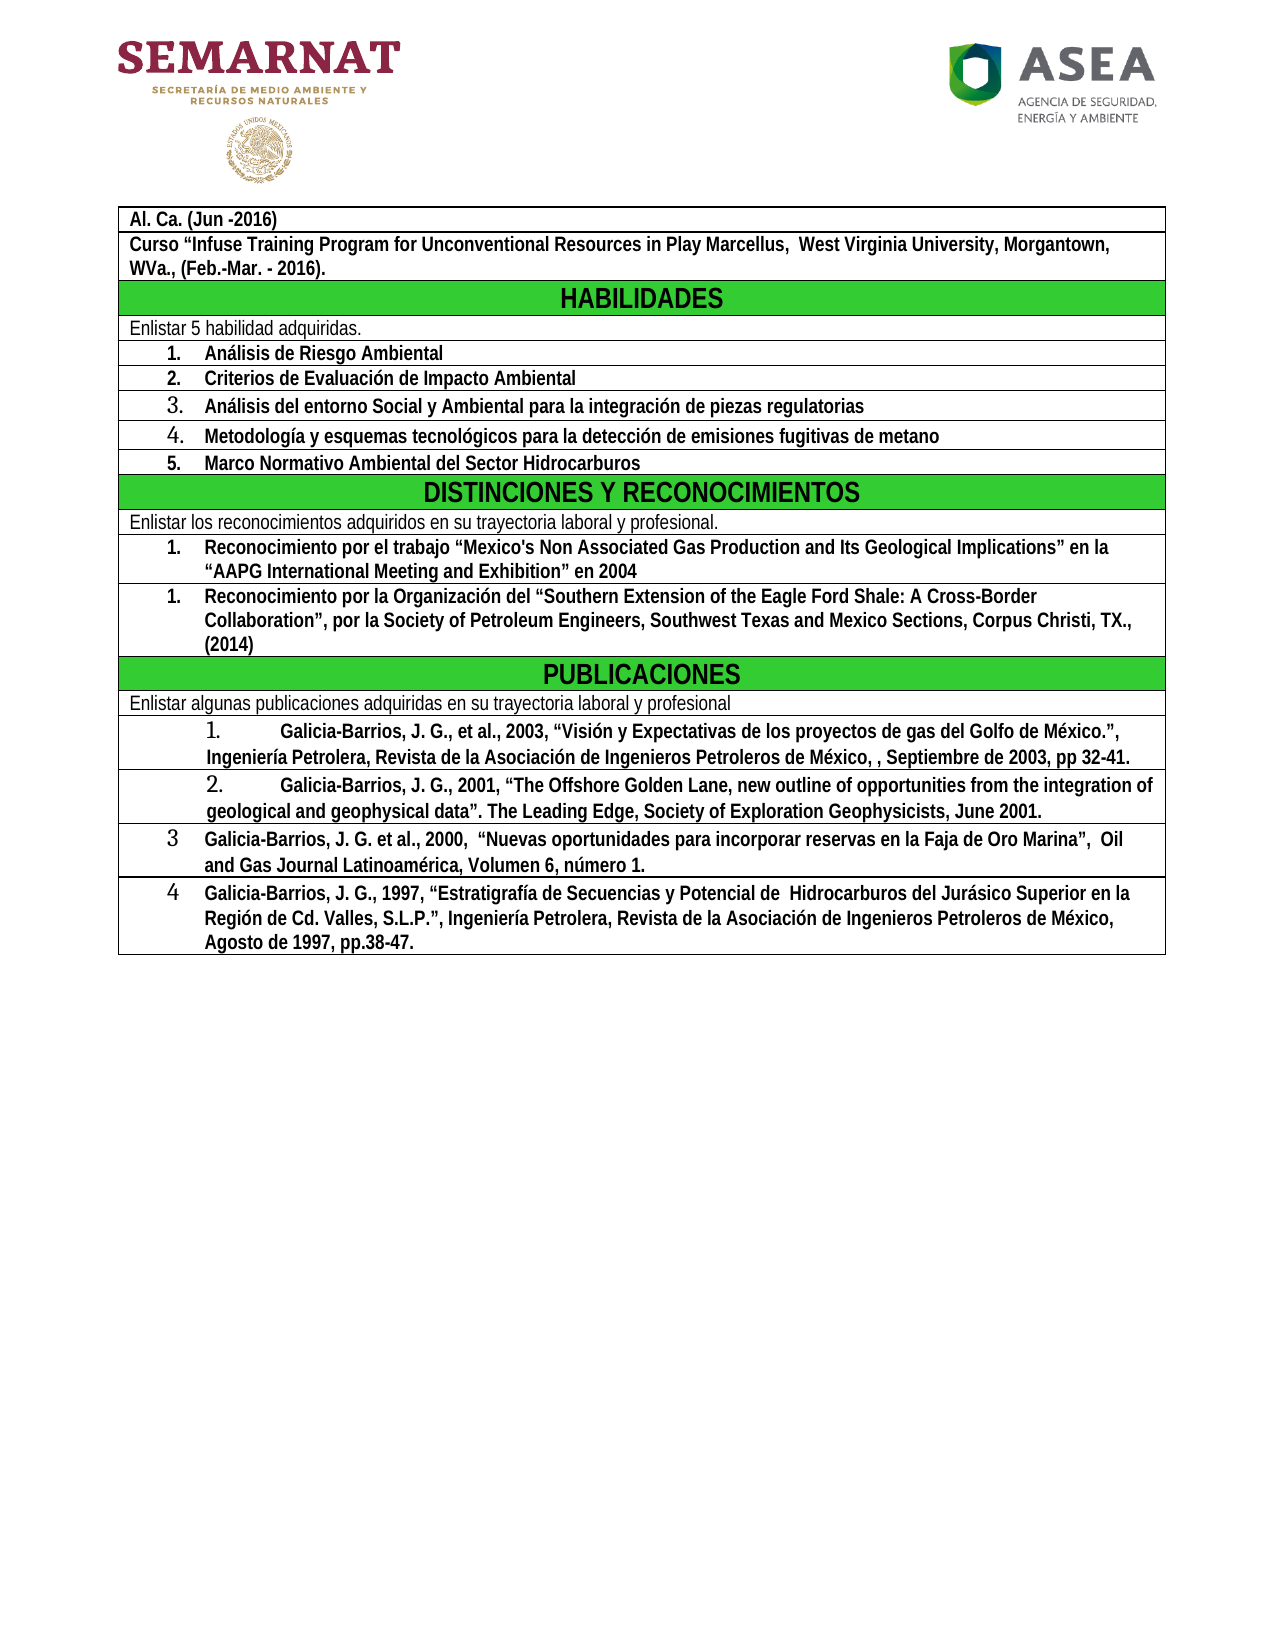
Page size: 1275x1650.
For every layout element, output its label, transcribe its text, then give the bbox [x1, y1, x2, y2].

table_cell Curso “Infuse Training Program for Unconventional Resources in Play Marcellus, West Virginia University, Morgantown, WVa., (Feb.-Mar. - 2016). [119, 233, 1165, 280]
table_cell Análisis de Riesgo Ambiental [119, 341, 1165, 365]
table_cell Enlistar 5 habilidad adquiridas. [119, 316, 1165, 340]
table_cell Metodología y esquemas tecnológicos para la detección de emisiones fugitivas de metano [119, 421, 1165, 449]
table_cell Criterios de Evaluación de Impacto Ambiental [119, 366, 1165, 390]
table_cell Al. Ca. (Jun -2016) [119, 208, 1165, 231]
table_cell Galicia-Barrios, J. G. et al., 2000, “Nuevas oportunidades para incorporar reservas en la Faja de Oro Marina”, Oil and Gas Journal Latinoamérica, Volumen 6, número 1. [119, 824, 1165, 876]
table_cell Galicia-Barrios, J. G., 2001, “The Offshore Golden Lane, new outline of opportunities from the integration of geological and geophysical data”. The Leading Edge, Society of Exploration Geophysicists, June 2001. [119, 770, 1165, 823]
table_cell Marco Normativo Ambiental del Sector Hidrocarburos [119, 450, 1165, 474]
table_cell PUBLICACIONES [119, 657, 1165, 690]
table_cell HABILIDADES [119, 281, 1165, 315]
table_cell Galicia-Barrios, J. G., 1997, “Estratigrafía de Secuencias y Potencial de Hidrocarburos del Jurásico Superior en la Región de Cd. Valles, S.L.P.”, Ingeniería Petrolera, Revista de la Asociación de Ingenieros Petroleros de México, Agosto de 1997, pp.38-47. [119, 878, 1165, 954]
table_cell Galicia-Barrios, J. G., et al., 2003, “Visión y Expectativas de los proyectos de gas del Golfo de México.”, Ingeniería Petrolera, Revista de la Asociación de Ingenieros Petroleros de México, , Septiembre de 2003, pp 32-41. [119, 716, 1165, 769]
table_cell Reconocimiento por el trabajo “Mexico's Non Associated Gas Production and Its Geological Implications” en la “AAPG International Meeting and Exhibition” en 2004 [119, 535, 1165, 583]
table_cell DISTINCIONES Y RECONOCIMIENTOS [119, 475, 1165, 509]
table_cell Enlistar los reconocimientos adquiridos en su trayectoria laboral y profesional. [119, 510, 1165, 534]
table_cell Enlistar algunas publicaciones adquiridas en su trayectoria laboral y profesional [119, 691, 1165, 715]
table_cell Reconocimiento por la Organización del “Southern Extension of the Eagle Ford Shale: A Cross-Border Collaboration”, por la Society of Petroleum Engineers, Southwest Texas and Mexico Sections, Corpus Christi, TX., (2014) [119, 584, 1165, 656]
table_cell Análisis del entorno Social y Ambiental para la integración de piezas regulatorias [119, 391, 1165, 419]
